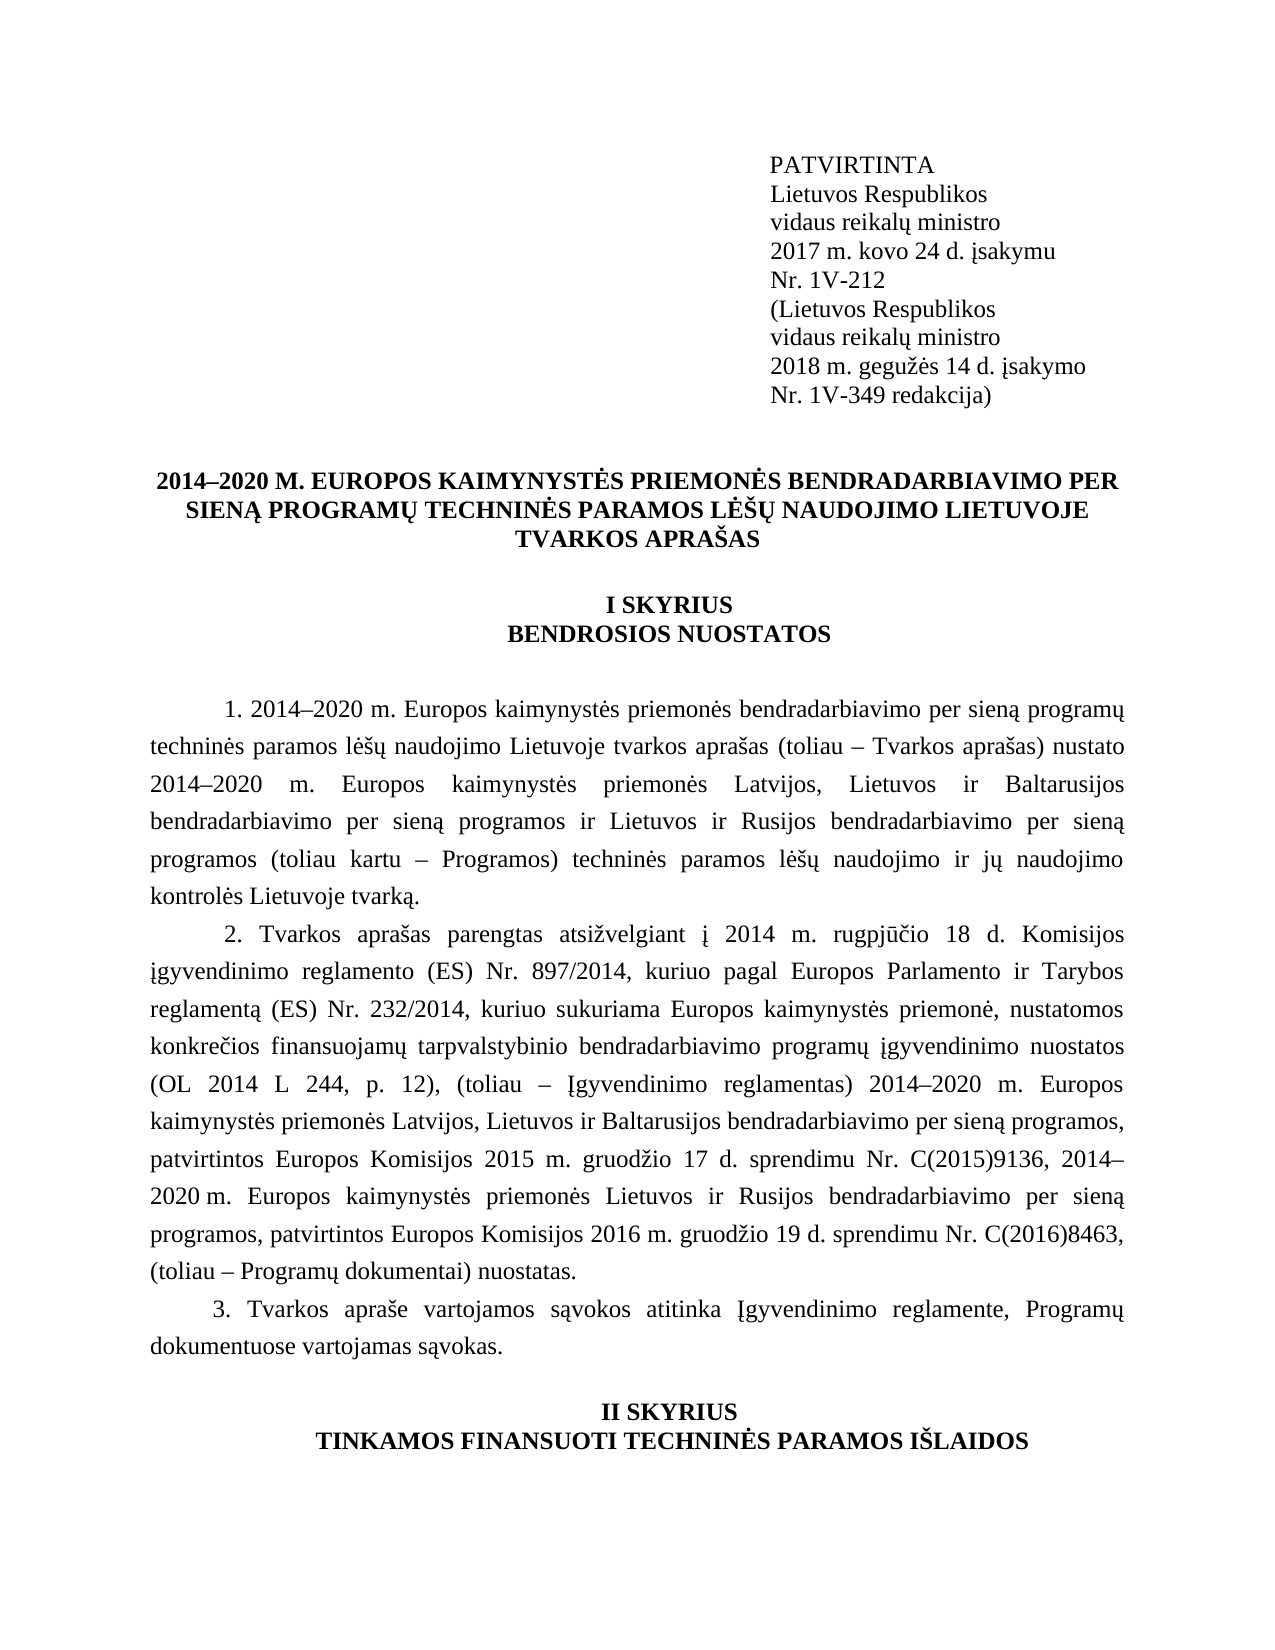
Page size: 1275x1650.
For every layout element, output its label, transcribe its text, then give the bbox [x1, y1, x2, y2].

text Nr. 1V-349 redakcija) [755, 380, 1125, 409]
text Nr. 1V-212 [755, 265, 1125, 294]
text 2. Tvarkos aprašas parengtas atsižvelgiant į 2014 m. rugpjūčio 18 d. Komisijos įgyvendinimo reglamento (ES) Nr. 897/2014, kuriuo pagal Europos Parlamento ir Tarybos reglamentą (ES) Nr. 232/2014, kuriuo sukuriama Europos kaimynystės priemonė, nustatomos konkrečios finansuojamų tarpvalstybinio bendradarbiavimo programų įgyvendinimo nuostatos (OL 2014 L 244, p. 12), (toliau – Įgyvendinimo reglamentas) 2014–2020 m. Europos kaimynystės priemonės Latvijos, Lietuvos ir Baltarusijos bendradarbiavimo per sieną programos, patvirtintos Europos Komisijos 2015 m. gruodžio 17 d. sprendimu Nr. C(2015)9136, 2014–2020 m. Europos kaimynystės priemonės Lietuvos ir Rusijos bendradarbiavimo per sieną programos, patvirtintos Europos Komisijos 2016 m. gruodžio 19 d. sprendimu Nr. C(2016)8463, (toliau – Programų dokumentai) nuostatas. [150, 910, 1125, 1285]
text vidaus reikalų ministro [755, 322, 1125, 351]
text 2014–2020 M. EUROPOS KAIMYNYSTĖS PRIEMONĖS BENDRADARBIAVIMO PER SIENĄ PROGRAMŲ TECHNINĖS PARAMOS LĖŠŲ NAUDOJIMO LIETUVOJE TVARKOS APRAŠAS [150, 466, 1125, 552]
text 3. Tvarkos apraše vartojamos sąvokos atitinka Įgyvendinimo reglamente, Programų dokumentuose vartojamas sąvokas. [150, 1285, 1125, 1360]
text I SKYRIUS [150, 590, 1125, 619]
text 2018 m. gegužės 14 d. įsakymo [755, 351, 1125, 380]
text Lietuvos Respublikos [755, 179, 1125, 207]
text 1. 2014–2020 m. Europos kaimynystės priemonės bendradarbiavimo per sieną programų techninės paramos lėšų naudojimo Lietuvoje tvarkos aprašas (toliau – Tvarkos aprašas) nustato 2014–2020 m. Europos kaimynystės priemonės Latvijos, Lietuvos ir Baltarusijos bendradarbiavimo per sieną programos ir Lietuvos ir Rusijos bendradarbiavimo per sieną programos (toliau kartu – Programos) techninės paramos lėšų naudojimo ir jų naudojimo kontrolės Lietuvoje tvarką. [150, 685, 1125, 910]
text BENDROSIOS NUOSTATOS [150, 619, 1125, 647]
text 2017 m. kovo 24 d. įsakymu [755, 236, 1125, 265]
text vidaus reikalų ministro [755, 207, 1125, 236]
text (Lietuvos Respublikos [755, 294, 1125, 322]
text TINKAMOS FINANSUOTI TECHNINĖS PARAMOS IŠLAIDOS [150, 1426, 1125, 1455]
text II SKYRIUS [150, 1397, 1125, 1426]
text PATVIRTINTA [150, 150, 1125, 179]
